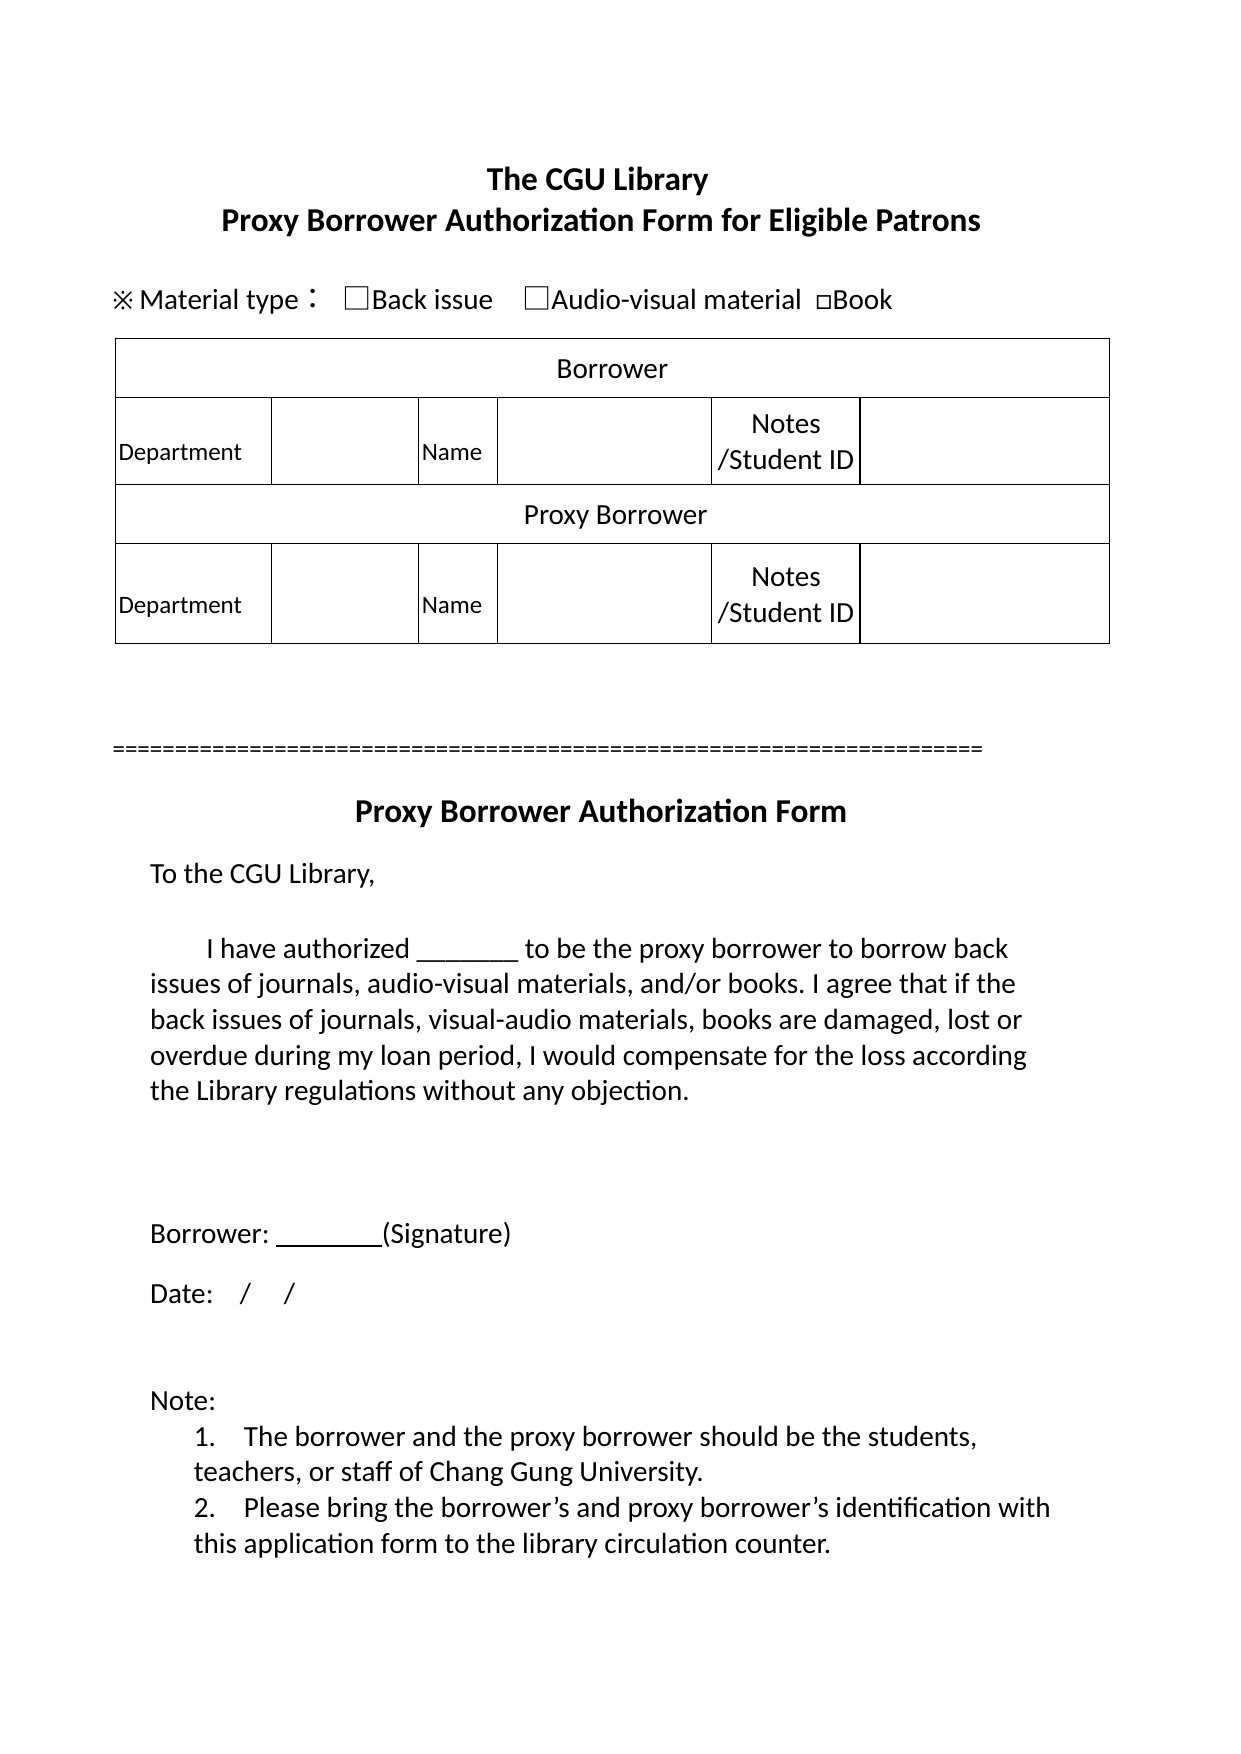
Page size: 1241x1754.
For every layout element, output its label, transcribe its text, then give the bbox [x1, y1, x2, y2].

text Note: [150, 1382, 1053, 1418]
text Proxy Borrower Authorization Form for Eligible Patrons [150, 199, 1053, 240]
list The borrower and the proxy borrower should be the students, teachers, or staff of Chang Gung University. [194, 1418, 1053, 1489]
table_cell Name [419, 544, 497, 643]
table_header Borrower [116, 339, 1109, 397]
table_cell Department [116, 398, 271, 484]
text To the CGU Library, [150, 832, 1053, 894]
table_cell [861, 398, 1109, 484]
table_cell [861, 544, 1109, 643]
table_cell [498, 398, 711, 484]
table_cell [272, 544, 418, 643]
text Borrower: (Signature) [150, 1215, 936, 1250]
text The CGU Library [150, 158, 1053, 199]
table_cell Name [419, 398, 497, 484]
text ====================================================================== [112, 707, 1106, 769]
table_cell Department [116, 544, 271, 643]
text Date: / / [150, 1275, 936, 1311]
text Proxy Borrower Authorization Form [150, 769, 1053, 832]
table_cell Notes /Student ID [712, 544, 859, 643]
text ※ Material type： □Back issue □Audio-visual material □Book [112, 275, 1053, 318]
table_cell [272, 398, 418, 484]
text I have authorized _______ to be the proxy borrower to borrow back issues of journals, audio-visual materials, and/or books. I agree that if the back issues of journals, visual-audio materials, books are damaged, lost or overdue during my loan period, I would compensate for the loss according the Library regulations without any objection. [150, 930, 1053, 1108]
list Please bring the borrower’s and proxy borrower’s identification with this application form to the library circulation counter. [194, 1489, 1053, 1560]
table_cell Proxy Borrower [116, 485, 1109, 543]
table_cell Notes /Student ID [712, 398, 859, 484]
table_cell [498, 544, 711, 643]
